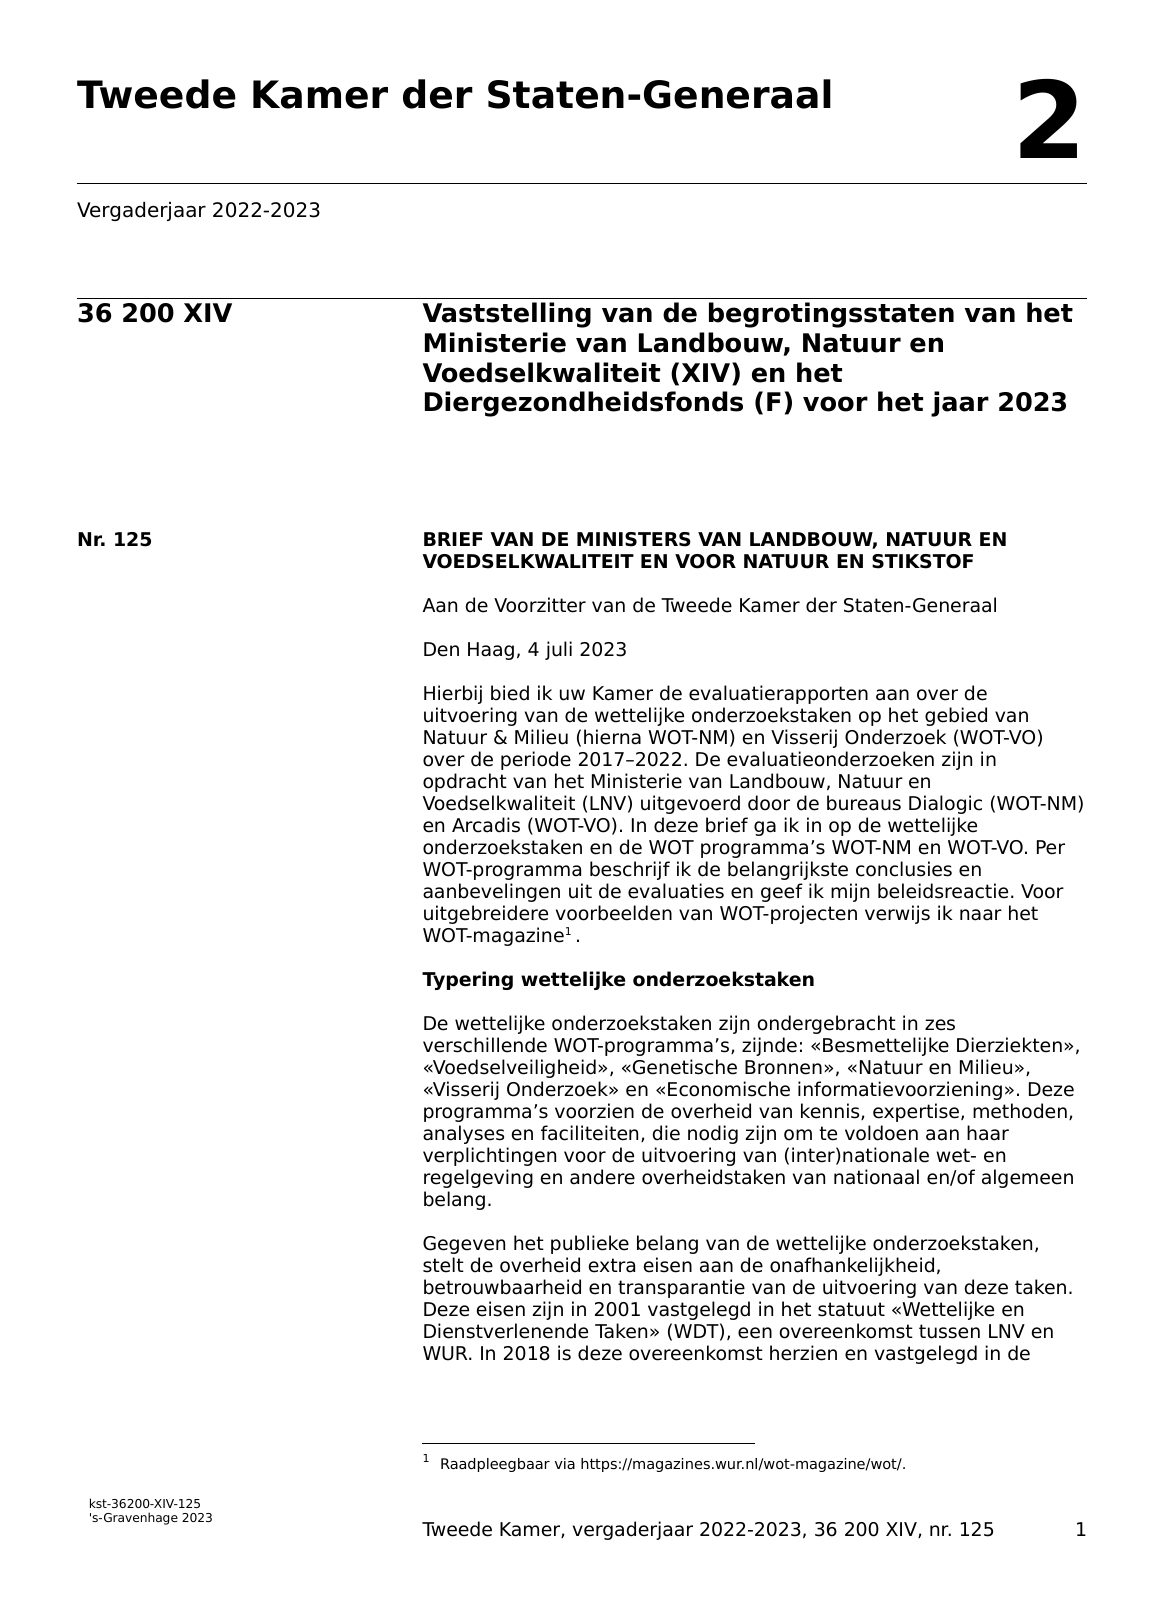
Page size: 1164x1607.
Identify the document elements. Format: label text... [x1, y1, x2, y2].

text Raadpleegbaar via https://magazines.wur.nl/wot-magazine/wot/. [422, 1452, 1087, 1474]
subtitle Nr. 125 BRIEF VAN DE MINISTERS VAN LANDBOUW, NATUUR EN VOEDSELKWALITEIT EN VOOR NATUUR EN STIKSTOF [77, 529, 1087, 573]
text Gegeven het publieke belang van de wettelijke onderzoekstaken, stelt de overheid extra eisen aan de onafhankelijkheid, betrouwbaarheid en transparantie van de uitvoering van deze taken. Deze eisen zijn in 2001 vastgelegd in het statuut «Wettelijke en Dienstverlenende Taken» (WDT), een overeenkomst tussen LNV en WUR. In 2018 is deze overeenkomst herzien en vastgelegd in de [422, 1233, 1087, 1365]
text kst-36200-XIV-125 [88, 1497, 323, 1511]
text Aan de Voorzitter van de Tweede Kamer der Staten-Generaal [422, 595, 1087, 617]
table_cell Vergaderjaar 2022-2023 [77, 184, 1087, 298]
text Den Haag, 4 juli 2023 [422, 639, 1087, 661]
subtitle 36 200 XIV Vaststelling van de begrotingsstaten van het Ministerie van Landbouw, Natuur en Voedselkwaliteit (XIV) en het Diergezondheidsfonds (F) voor het jaar 2023 [77, 299, 1087, 418]
subtitle Typering wettelijke onderzoekstaken [422, 969, 1087, 991]
text Hierbij bied ik uw Kamer de evaluatierapporten aan over de uitvoering van de wettelijke onderzoekstaken op het gebied van Natuur & Milieu (hierna WOT-NM) en Visserij Onderzoek (WOT-VO) over de periode 2017–2022. De evaluatieonderzoeken zijn in opdracht van het Ministerie van Landbouw, Natuur en Voedselkwaliteit (LNV) uitgevoerd door de bureaus Dialogic (WOT-NM) en Arcadis (WOT-VO). In deze brief ga ik in op de wettelijke onderzoekstaken en de WOT programma’s WOT-NM en WOT-VO. Per WOT-programma beschrijf ik de belangrijkste conclusies en aanbevelingen uit de evaluaties en geef ik mijn beleidsreactie. Voor uitgebreidere voorbeelden van WOT-projecten verwijs ik naar het WOT-magazine. [422, 683, 1087, 947]
table_header Tweede Kamer der Staten-Generaal [77, 59, 886, 183]
text De wettelijke onderzoekstaken zijn ondergebracht in zes verschillende WOT-programma’s, zijnde: «Besmettelijke Dierziekten», «Voedselveiligheid», «Genetische Bronnen», «Natuur en Milieu», «Visserij Onderzoek» en «Economische informatievoorziening». Deze programma’s voorzien de overheid van kennis, expertise, methoden, analyses en faciliteiten, die nodig zijn om te voldoen aan haar verplichtingen voor de uitvoering van (inter)nationale wet- en regelgeving en andere overheidstaken van nationaal en/of algemeen belang. [422, 1013, 1087, 1211]
table_header 2 [886, 59, 1087, 183]
text 's-Gravenhage 2023 [88, 1511, 323, 1525]
